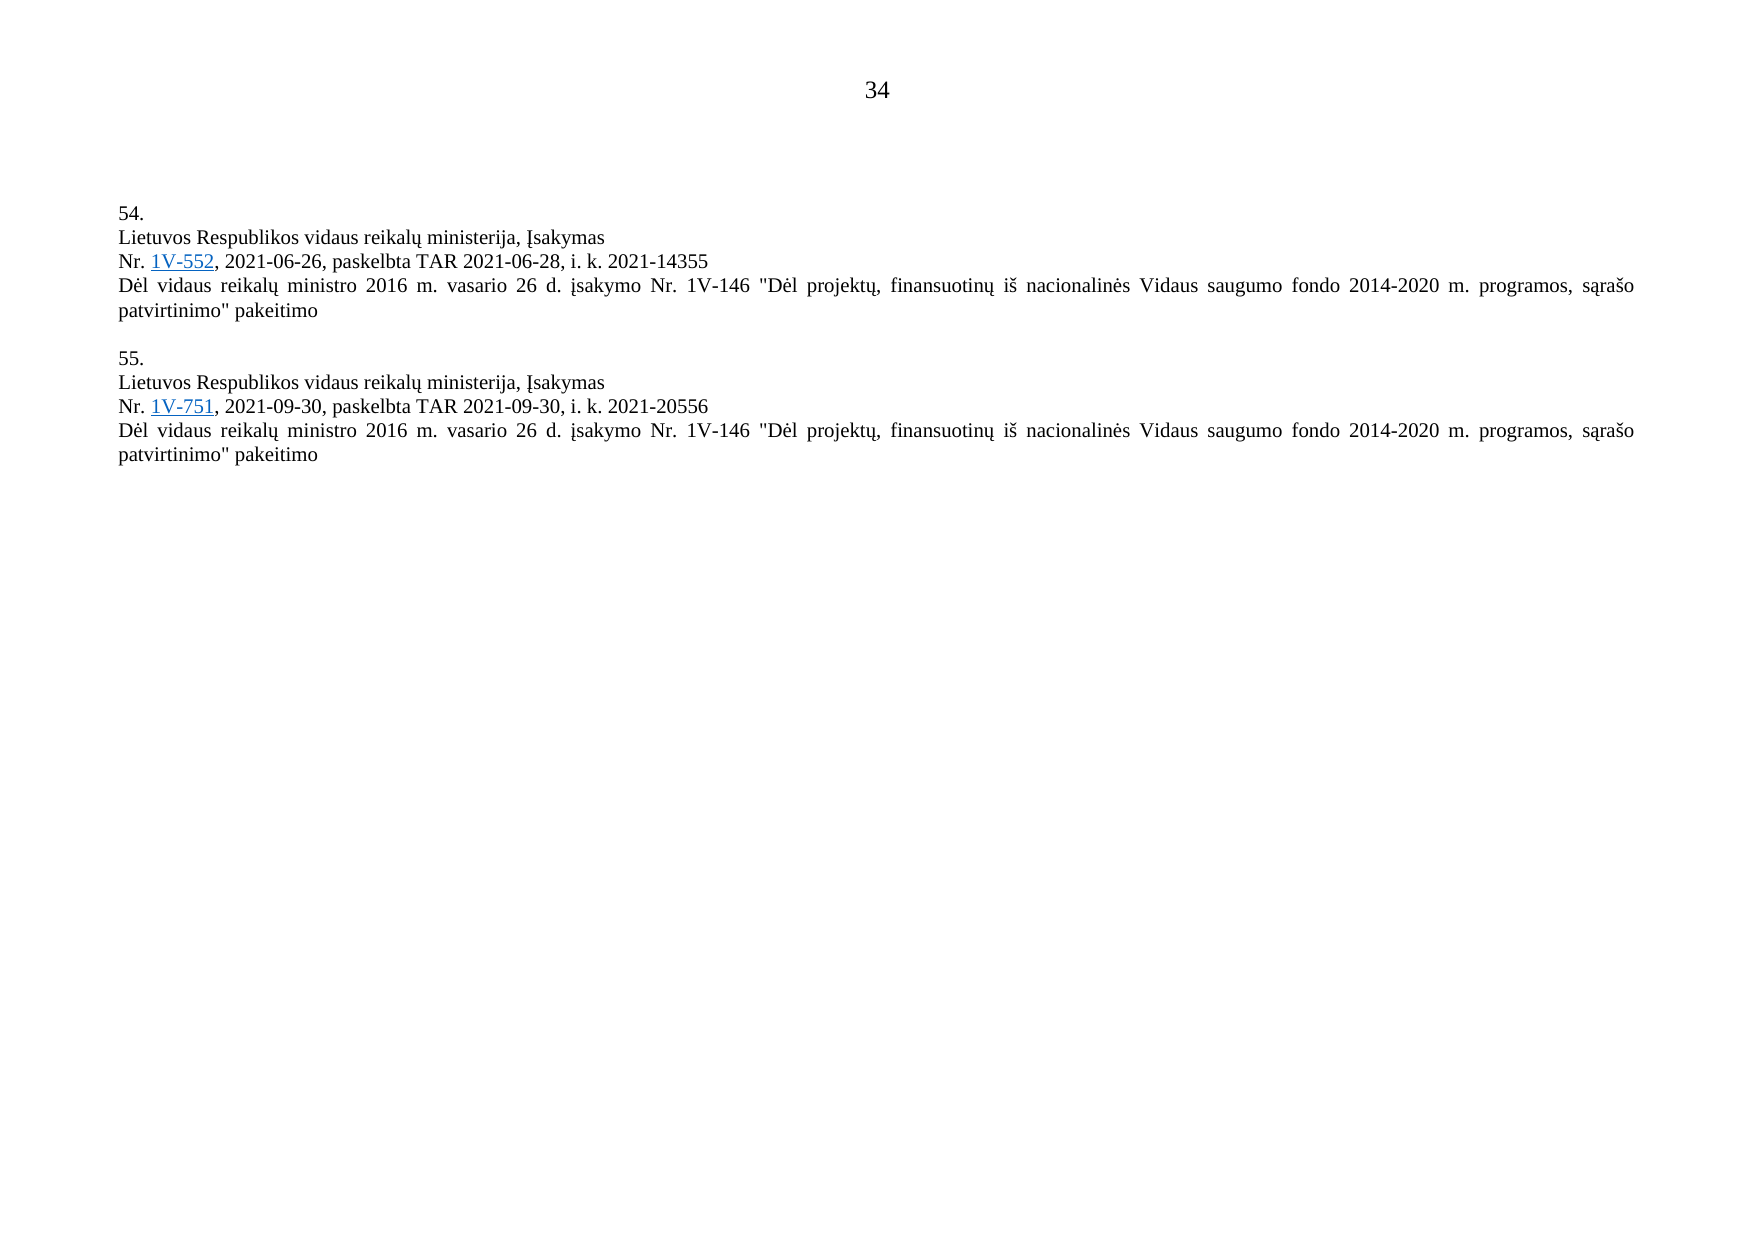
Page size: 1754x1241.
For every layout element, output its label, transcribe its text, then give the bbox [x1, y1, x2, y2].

text Dėl vidaus reikalų ministro 2016 m. vasario 26 d. įsakymo Nr. 1V-146 "Dėl projektų, finansuotinų iš nacionalinės Vidaus saugumo fondo 2014-2020 m. programos, sąrašo patvirtinimo" pakeitimo [118, 418, 1636, 466]
text Lietuvos Respublikos vidaus reikalų ministerija, Įsakymas [118, 225, 1636, 249]
text Dėl vidaus reikalų ministro 2016 m. vasario 26 d. įsakymo Nr. 1V-146 "Dėl projektų, finansuotinų iš nacionalinės Vidaus saugumo fondo 2014-2020 m. programos, sąrašo patvirtinimo" pakeitimo [118, 273, 1636, 322]
text Lietuvos Respublikos vidaus reikalų ministerija, Įsakymas [118, 370, 1636, 394]
text 54. [118, 201, 1636, 225]
text Nr. 1V-751, 2021-09-30, paskelbta TAR 2021-09-30, i. k. 2021-20556 [118, 394, 1636, 418]
text 55. [118, 346, 1636, 370]
text Nr. 1V-552, 2021-06-26, paskelbta TAR 2021-06-28, i. k. 2021-14355 [118, 249, 1636, 273]
